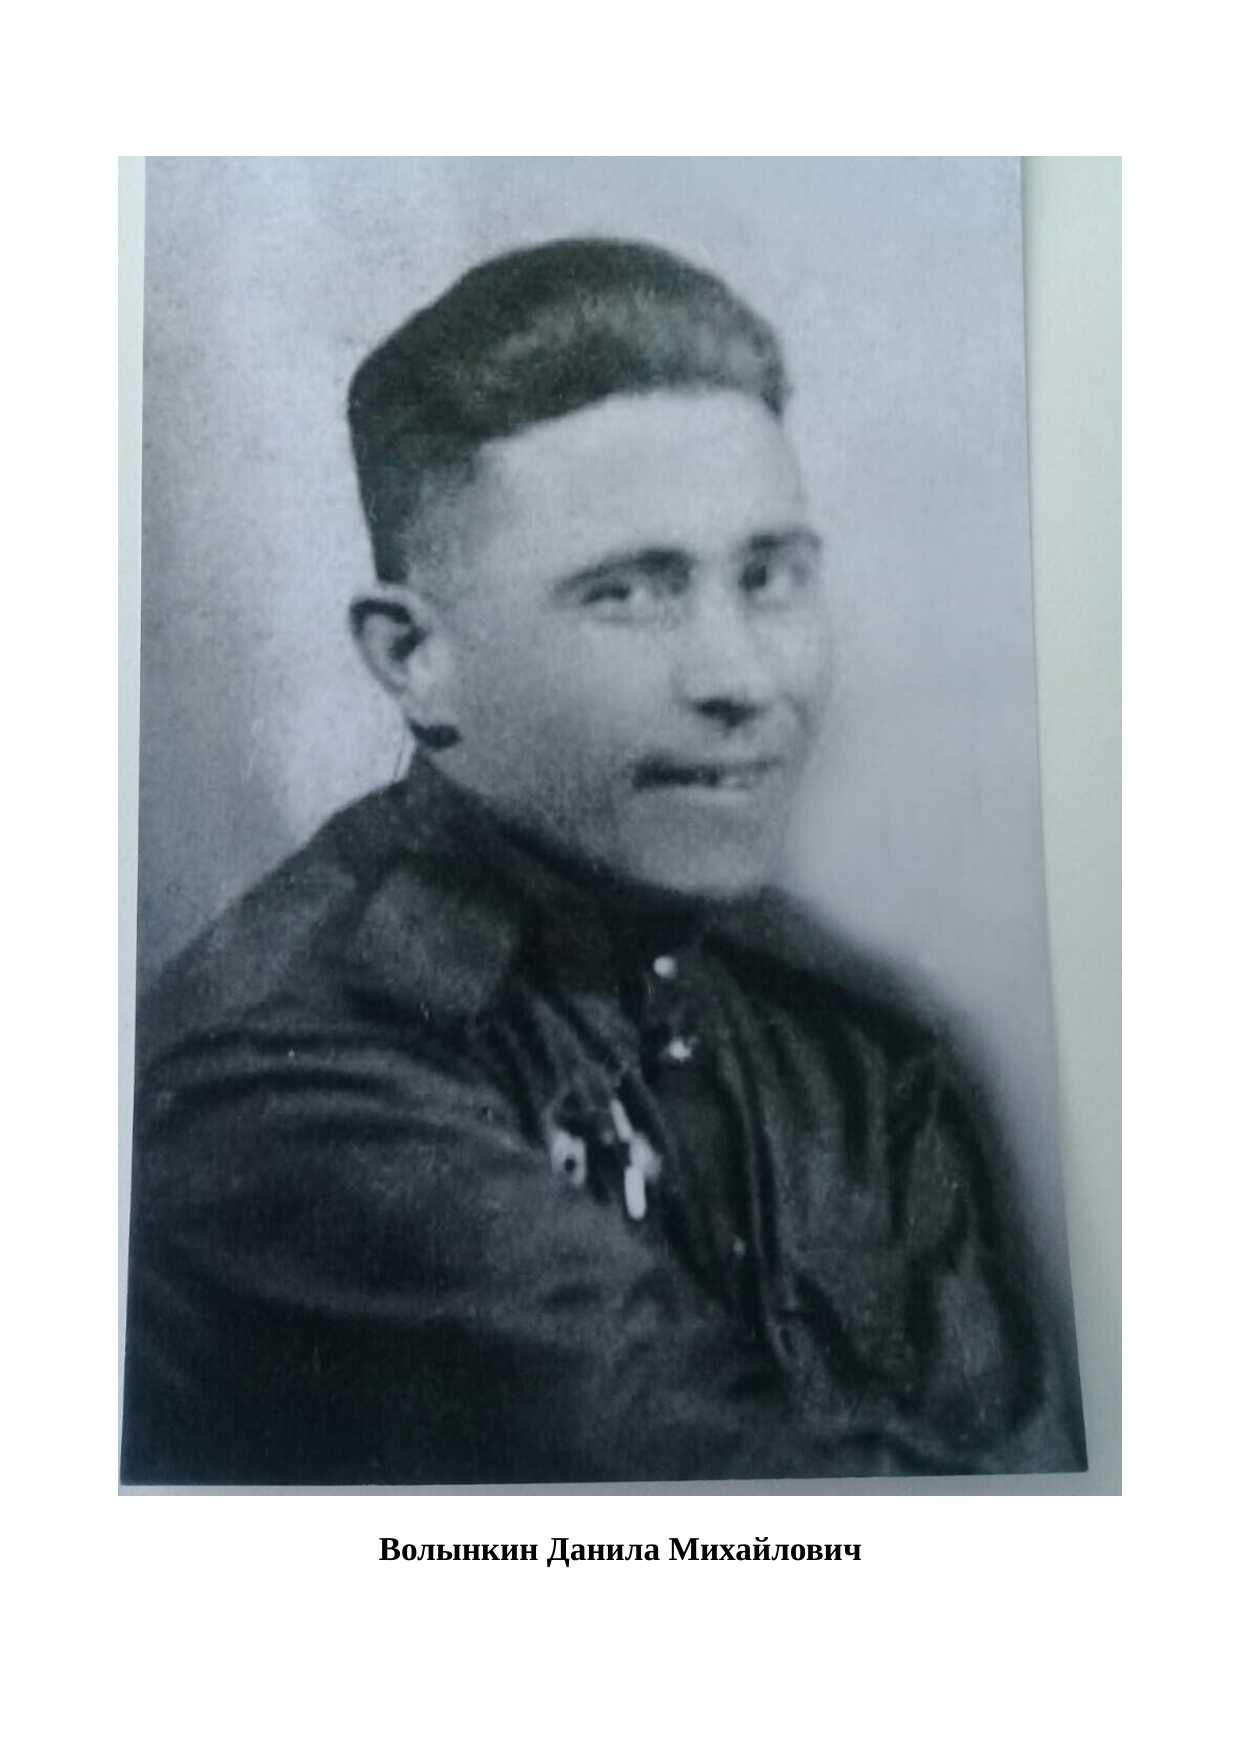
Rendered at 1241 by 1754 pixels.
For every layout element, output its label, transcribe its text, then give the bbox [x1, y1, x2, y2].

text Волынкин Данила Михайлович [118, 1529, 1122, 1567]
